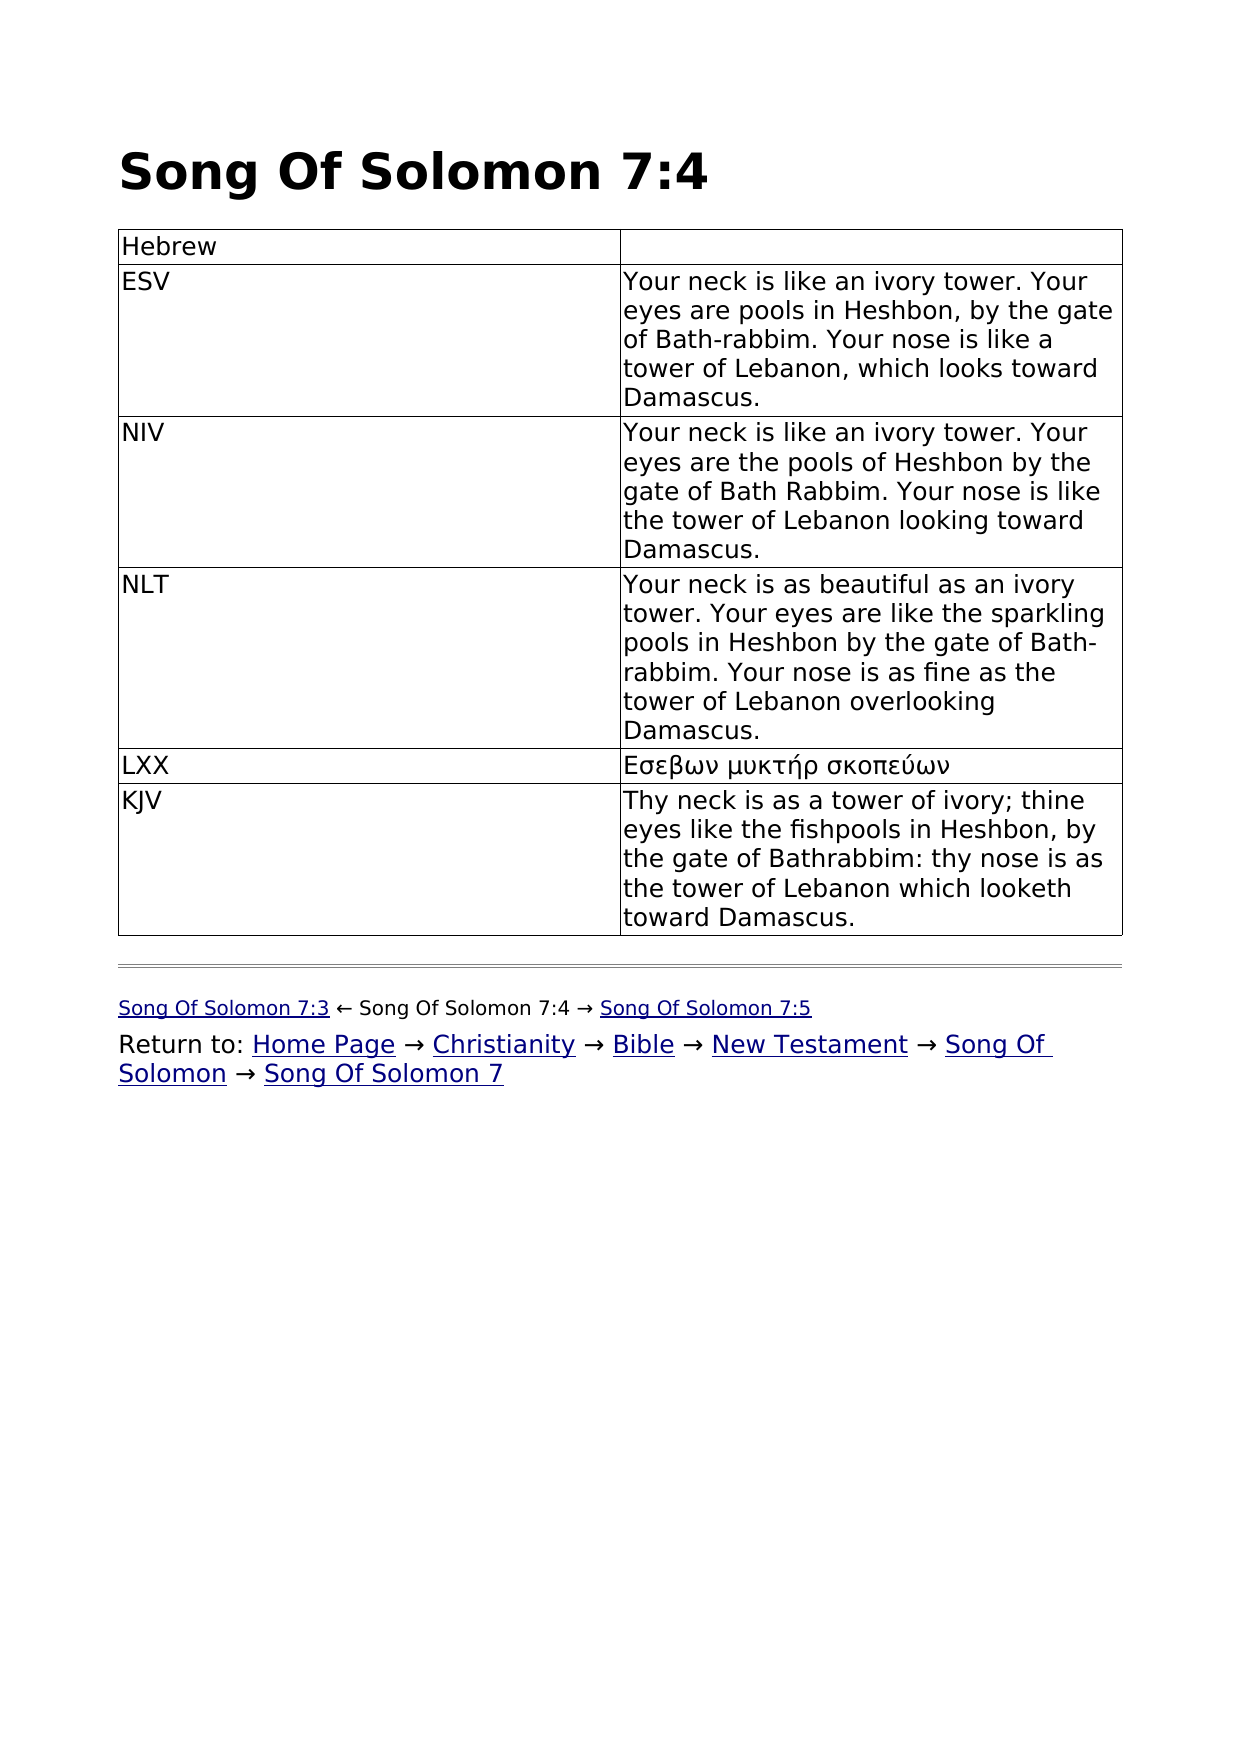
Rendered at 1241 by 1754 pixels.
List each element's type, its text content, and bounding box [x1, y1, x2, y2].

table_cell LXX [119, 749, 620, 783]
table_cell Your neck is like an ivory tower. Your eyes are pools in Heshbon, by the gate of Bath-rabbim. Your nose is like a tower of Lebanon, which looks toward Damascus. [621, 265, 1122, 416]
text Return to: Home Page → Christianity → Bible → New Testament → Song Of Solomon → Song Of Solomon 7 [118, 1030, 1122, 1089]
subtitle Song Of Solomon 7:4 [118, 143, 1122, 201]
table_cell ESV [119, 265, 620, 416]
table_cell Your neck is as beautiful as an ivory tower. Your eyes are like the sparkling pools in Heshbon by the gate of Bath-rabbim. Your nose is as fine as the tower of Lebanon overlooking Damascus. [621, 568, 1122, 748]
table_cell NLT [119, 568, 620, 748]
table_cell Thy neck is as a tower of ivory; thine eyes like the fishpools in Heshbon, by the gate of Bathrabbim: thy nose is as the tower of Lebanon which looketh toward Damascus. [621, 784, 1122, 935]
table_cell Εσεβων μυκτήρ σκοπεύων [621, 749, 1122, 783]
table_header Hebrew [119, 230, 620, 264]
table_cell KJV [119, 784, 620, 935]
table_cell Your neck is like an ivory tower. Your eyes are the pools of Heshbon by the gate of Bath Rabbim. Your nose is like the tower of Lebanon looking toward Damascus. [621, 417, 1122, 567]
text Song Of Solomon 7:3 ← Song Of Solomon 7:4 → Song Of Solomon 7:5 [118, 996, 1122, 1030]
table_header [621, 230, 1122, 264]
table_cell NIV [119, 417, 620, 567]
